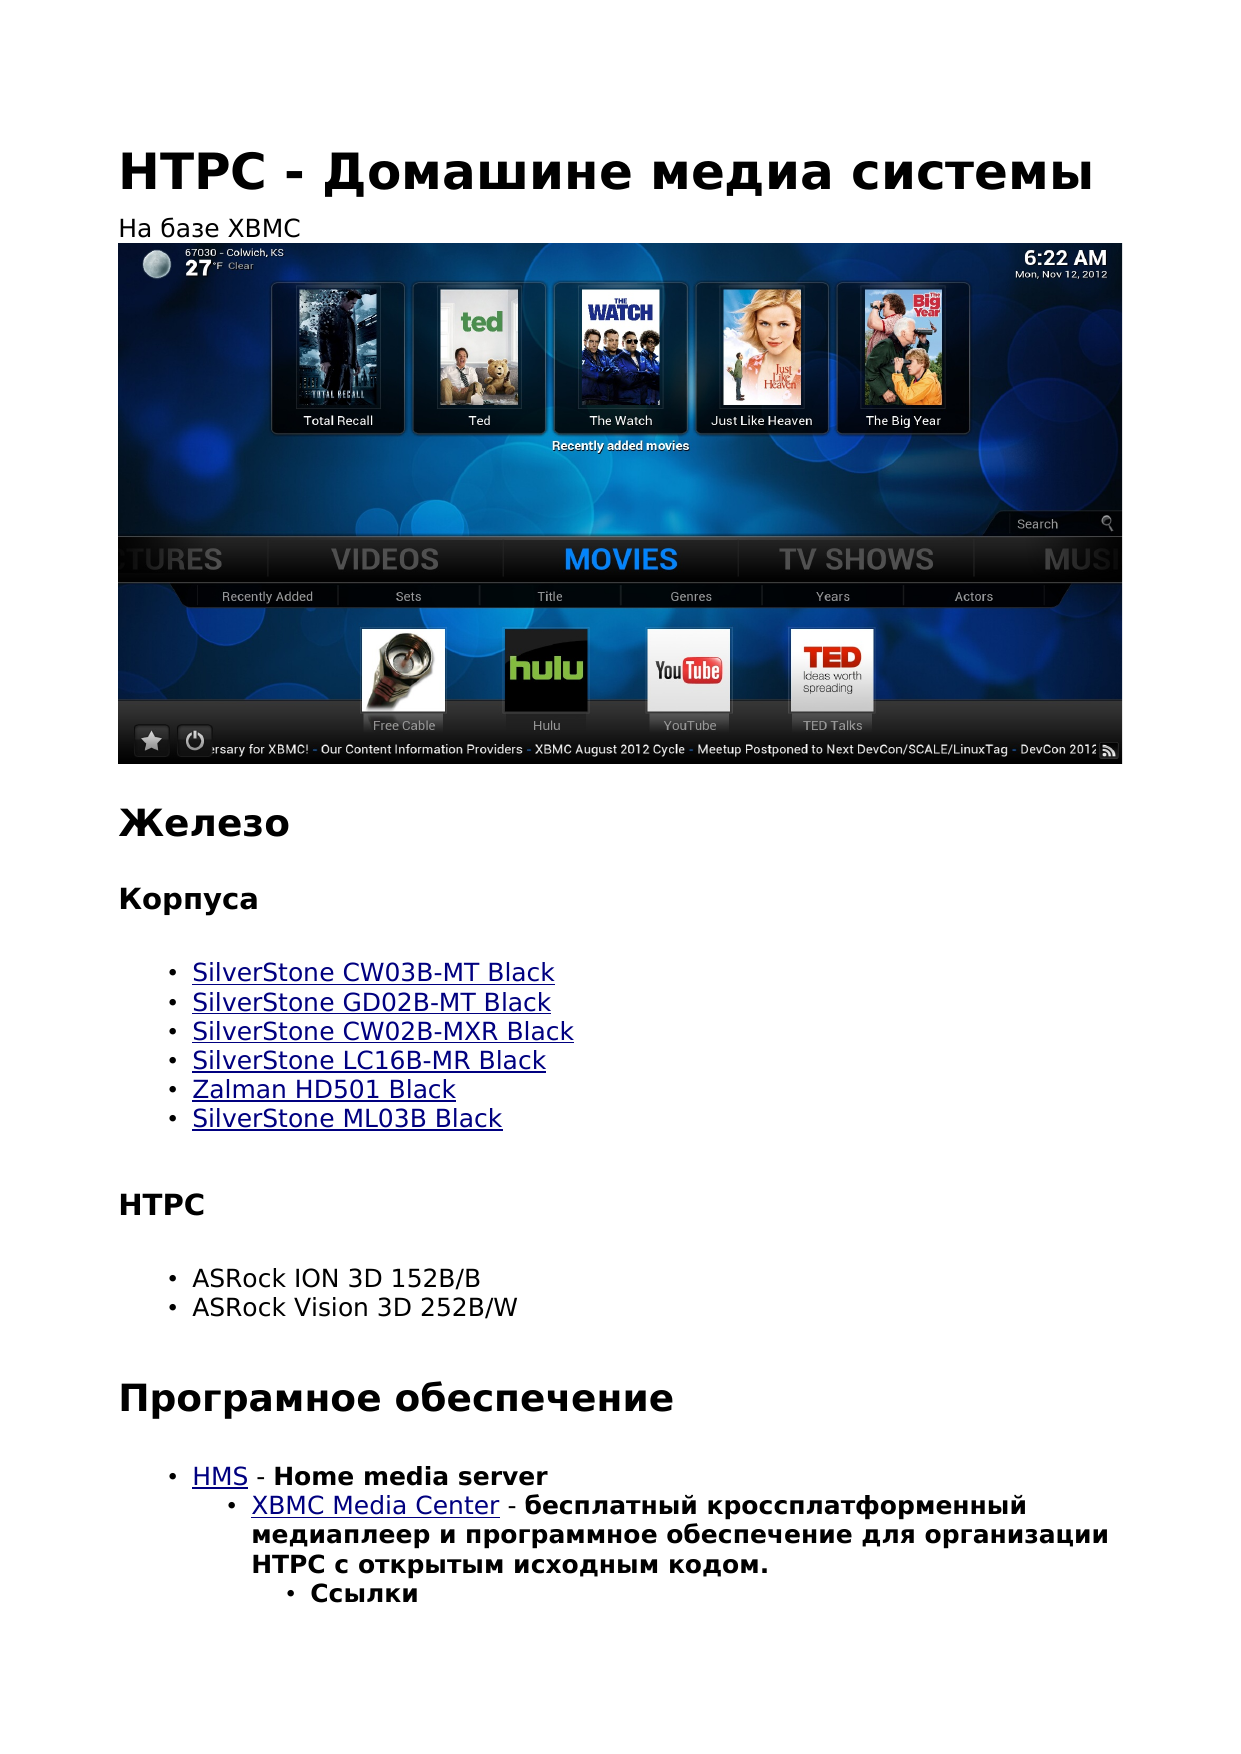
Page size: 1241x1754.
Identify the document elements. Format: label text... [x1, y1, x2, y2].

list Zalman HD501 Black [177, 1075, 1122, 1104]
list SilverStone GD02B-MT Black [177, 988, 1122, 1017]
list SilverStone CW02B-MXR Black [177, 1017, 1122, 1046]
subtitle Железо [118, 801, 1122, 845]
list SilverStone ML03B Black [177, 1104, 1122, 1133]
list ASRock ION 3D 152B/B [177, 1264, 1122, 1293]
list Ссылки [295, 1579, 1122, 1608]
list ASRock Vision 3D 252B/W [177, 1293, 1122, 1322]
list XBMC Media Center - бесплатный кроссплатформенный медиаплеер и программное обеспечение для организации HTPC с открытым исходным кодом. [236, 1492, 1122, 1579]
list SilverStone LC16B-MR Black [177, 1046, 1122, 1075]
list HMS - Home media server [177, 1462, 1122, 1492]
subtitle Програмное обеспечение [118, 1377, 1122, 1420]
subtitle HTPC [118, 1188, 1122, 1222]
list SilverStone CW03B-MT Black [177, 958, 1122, 988]
text На базе XBMC [118, 214, 1122, 243]
picture [118, 243, 1123, 764]
subtitle HTPC - Домашине медиа системы [118, 143, 1122, 201]
subtitle Корпуса [118, 883, 1122, 917]
